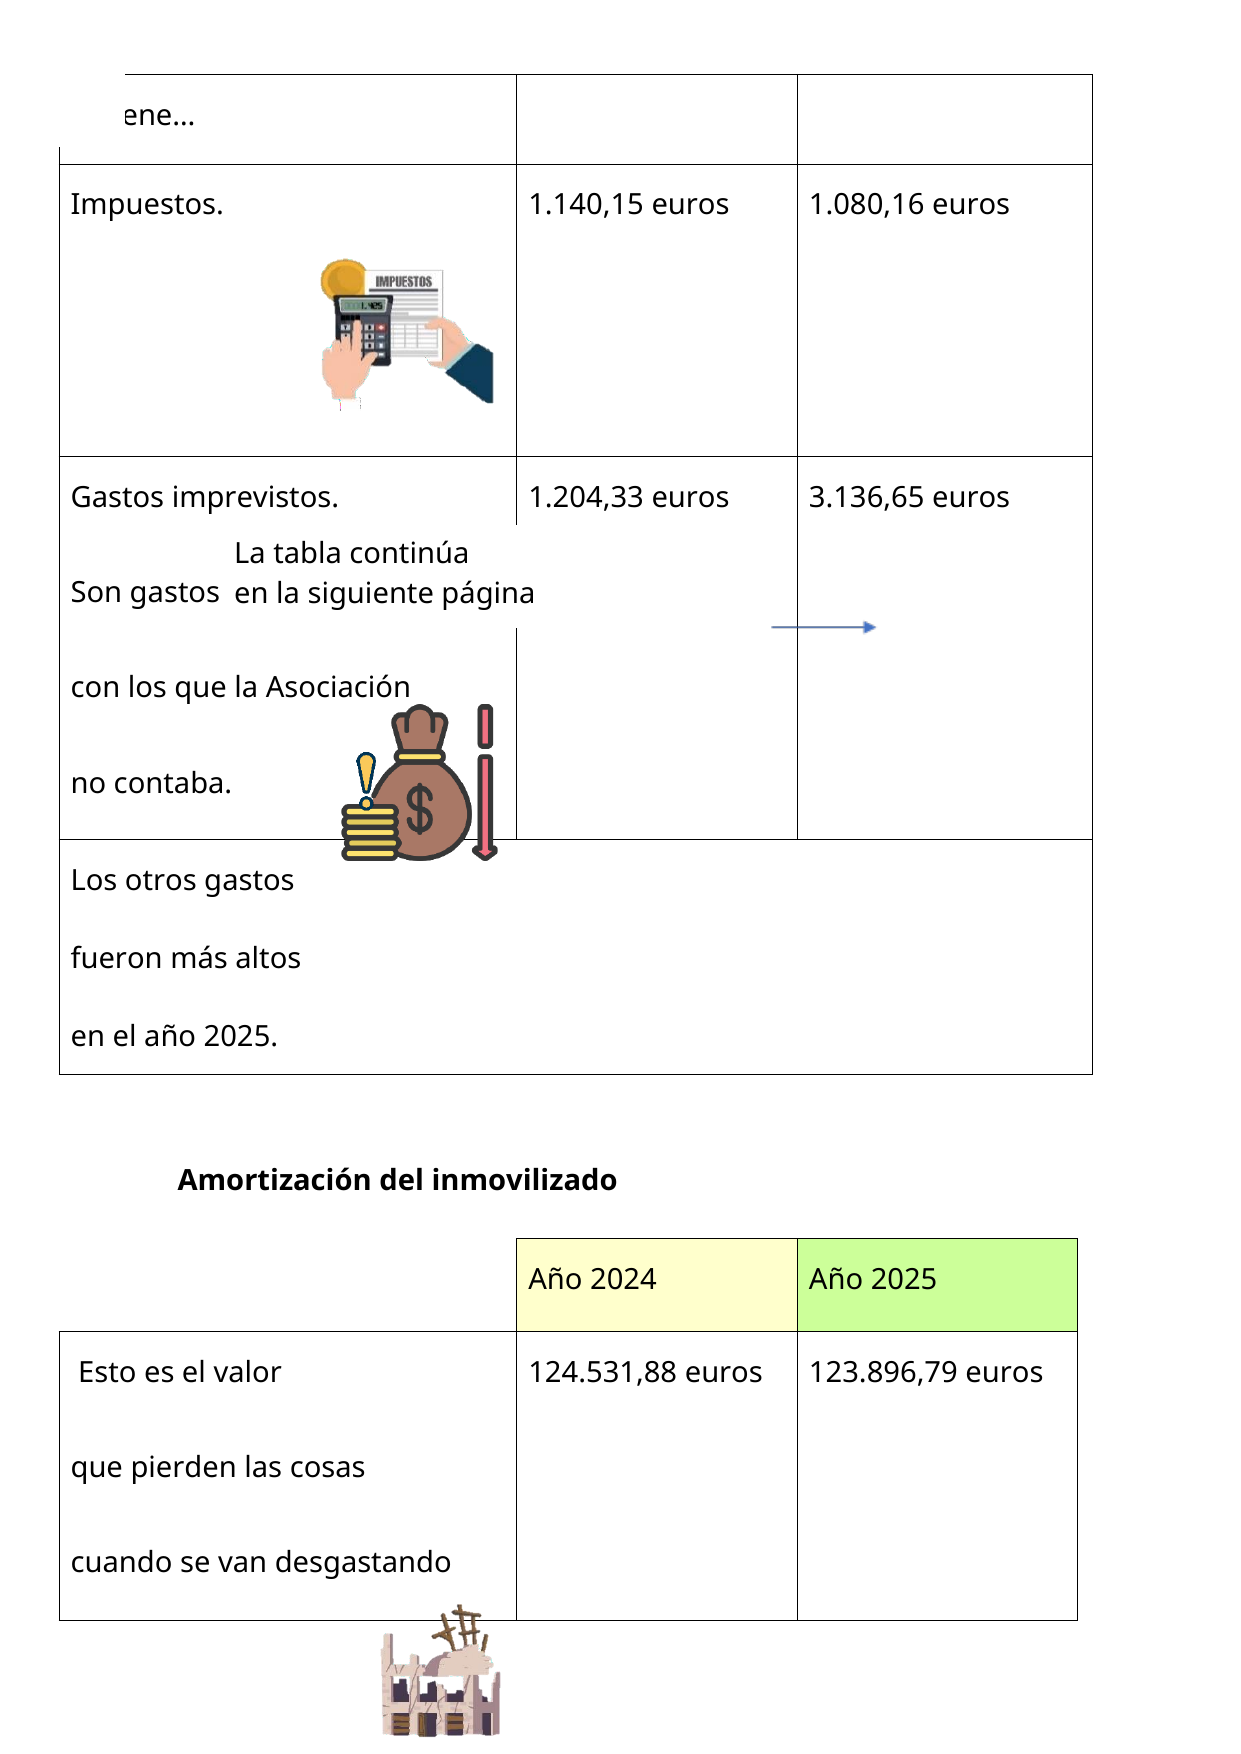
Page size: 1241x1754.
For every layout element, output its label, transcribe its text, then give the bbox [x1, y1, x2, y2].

table_cell 124.531,88 euros [517, 1332, 797, 1620]
table_cell [517, 75, 797, 163]
table_header Año 2025 [798, 1239, 1077, 1331]
text Amortización del inmovilizado [177, 1159, 1063, 1198]
table_cell 1.204,33 euros [517, 457, 797, 839]
table_header Año 2024 [517, 1239, 797, 1331]
table_cell 1.080,16 euros [798, 165, 1092, 456]
table_cell Los otros gastos fueron más altos en el año 2025. [60, 840, 1092, 1074]
table_cell 3.136,65 euros [798, 457, 1092, 839]
table_cell Gastos imprevistos. Son gastos con los que la Asociación no contaba. [60, 457, 516, 839]
table_cell 123.896,79 euros [798, 1332, 1077, 1620]
table_cell Impuestos. [60, 165, 516, 456]
table_cell 1.140,15 euros [219, 525, 606, 628]
table_header [59, 1238, 516, 1331]
table_cell [798, 75, 1092, 163]
table_cell higiene… [60, 75, 516, 163]
table_cell Esto es el valor que pierden las cosas cuando se van desgastando [60, 1332, 516, 1620]
table_cell 1.140,15 euros [517, 165, 797, 456]
